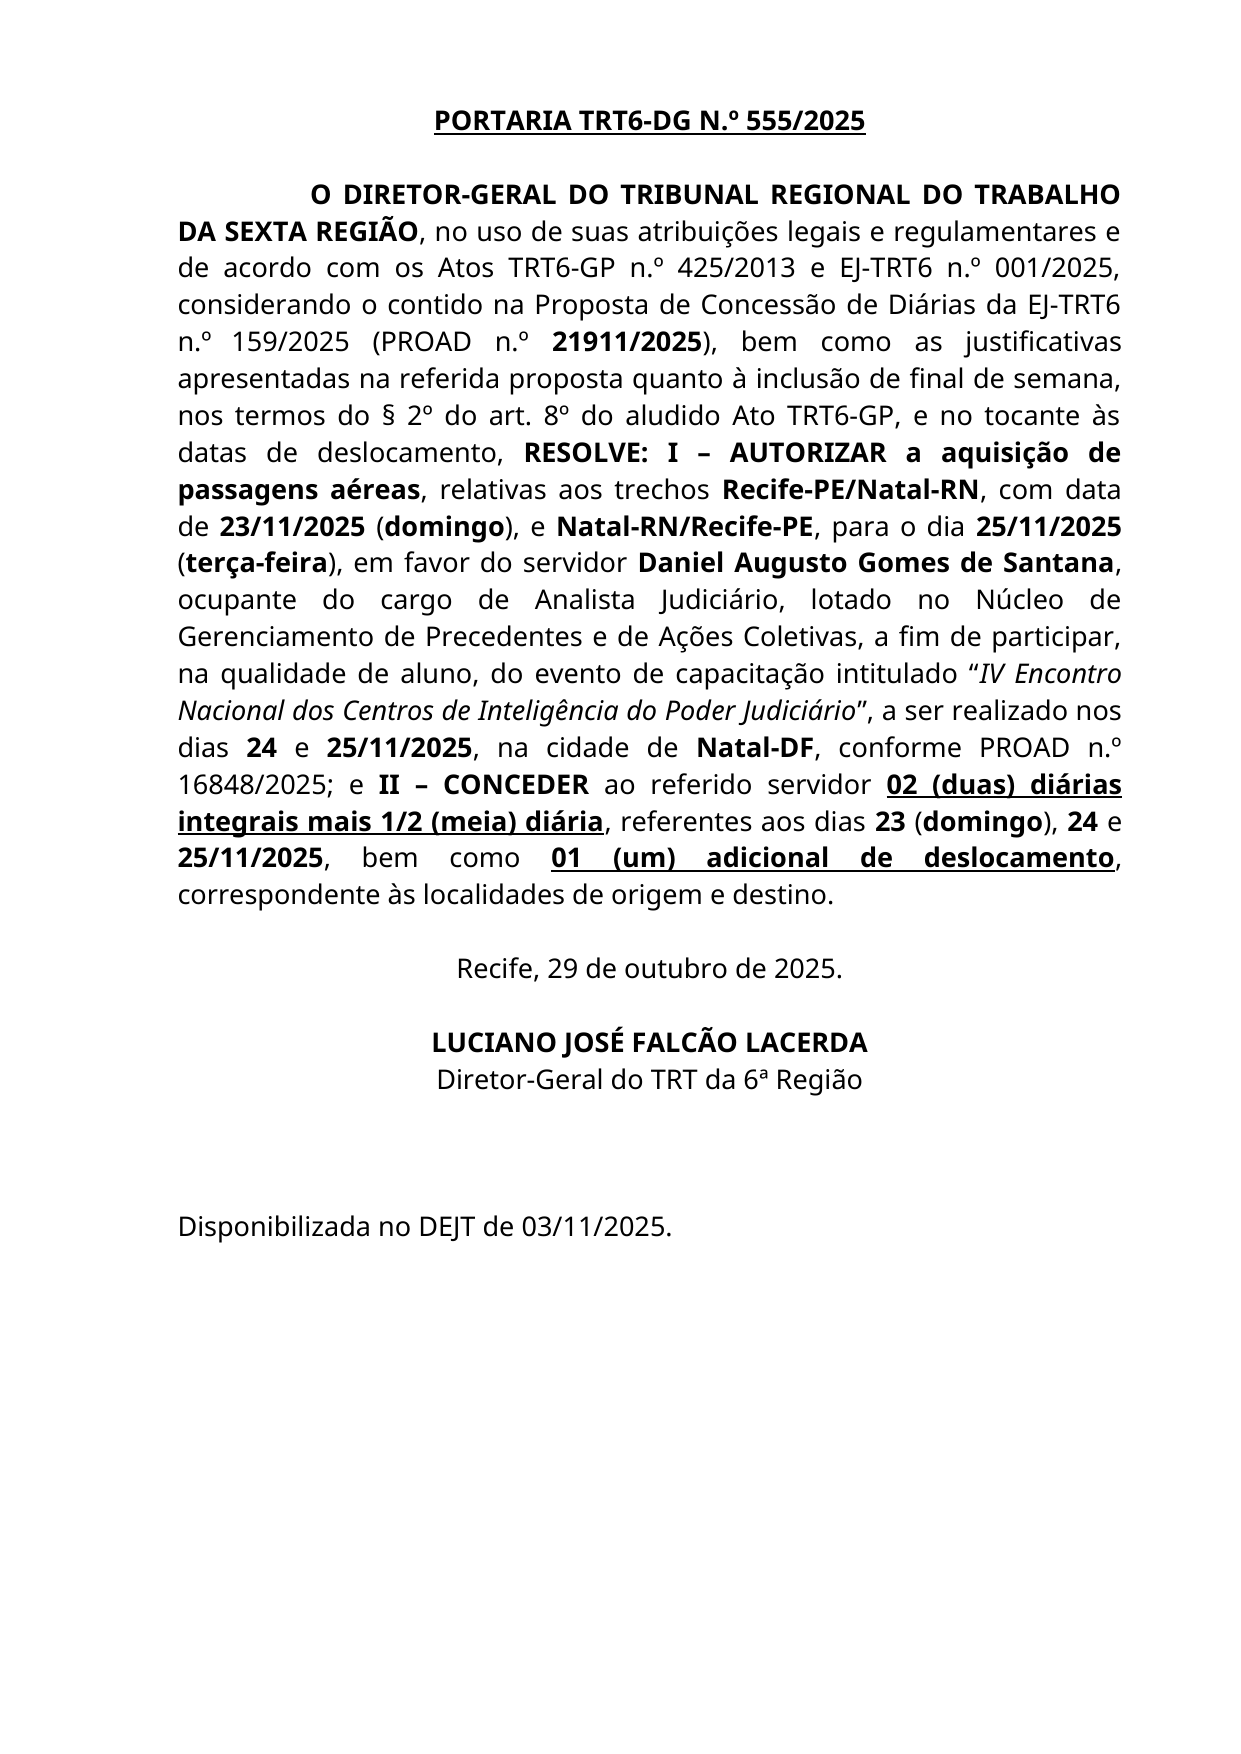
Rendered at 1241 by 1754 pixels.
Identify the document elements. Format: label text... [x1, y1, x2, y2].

text Diretor-Geral do TRT da 6ª Região [177, 1060, 1122, 1097]
text Disponibilizada no DEJT de 03/11/2025. [177, 1208, 1122, 1244]
text Recife, 29 de outubro de 2025. [177, 949, 1122, 986]
text O DIRETOR-GERAL DO TRIBUNAL REGIONAL DO TRABALHO DA SEXTA REGIÃO, no uso de suas atribuições legais e regulamentares e de acordo com os Atos TRT6-GP n.º 425/2013 e EJ-TRT6 n.º 001/2025, considerando o contido na Proposta de Concessão de Diárias da EJ-TRT6 n.º 159/2025 (PROAD n.º 21911/2025), bem como as justificativas apresentadas na referida proposta quanto à inclusão de final de semana, nos termos do § 2º do art. 8º do aludido Ato TRT6-GP, e no tocante às datas de deslocamento, RESOLVE: I – AUTORIZAR a aquisição de passagens aéreas, relativas aos trechos Recife-PE/Natal-RN, com data de 23/11/2025 (domingo), e Natal-RN/Recife-PE, para o dia 25/11/2025 (terça-feira), em favor do servidor Daniel Augusto Gomes de Santana, ocupante do cargo de Analista Judiciário, lotado no Núcleo de Gerenciamento de Precedentes e de Ações Coletivas, a fim de participar, na qualidade de aluno, do evento de capacitação intitulado “IV Encontro Nacional dos Centros de Inteligência do Poder Judiciário”, a ser realizado nos dias 24 e 25/11/2025, na cidade de Natal-DF, conforme PROAD n.º 16848/2025; e II – CONCEDER ao referido servidor 02 (duas) diárias integrais mais 1/2 (meia) diária, referentes aos dias 23 (domingo), 24 e 25/11/2025, bem como 01 (um) adicional de deslocamento, correspondente às localidades de origem e destino. [177, 175, 1122, 913]
text LUCIANO JOSÉ FALCÃO LACERDA [177, 1023, 1122, 1060]
text PORTARIA TRT6-DG N.º 555/2025 [177, 100, 1122, 138]
